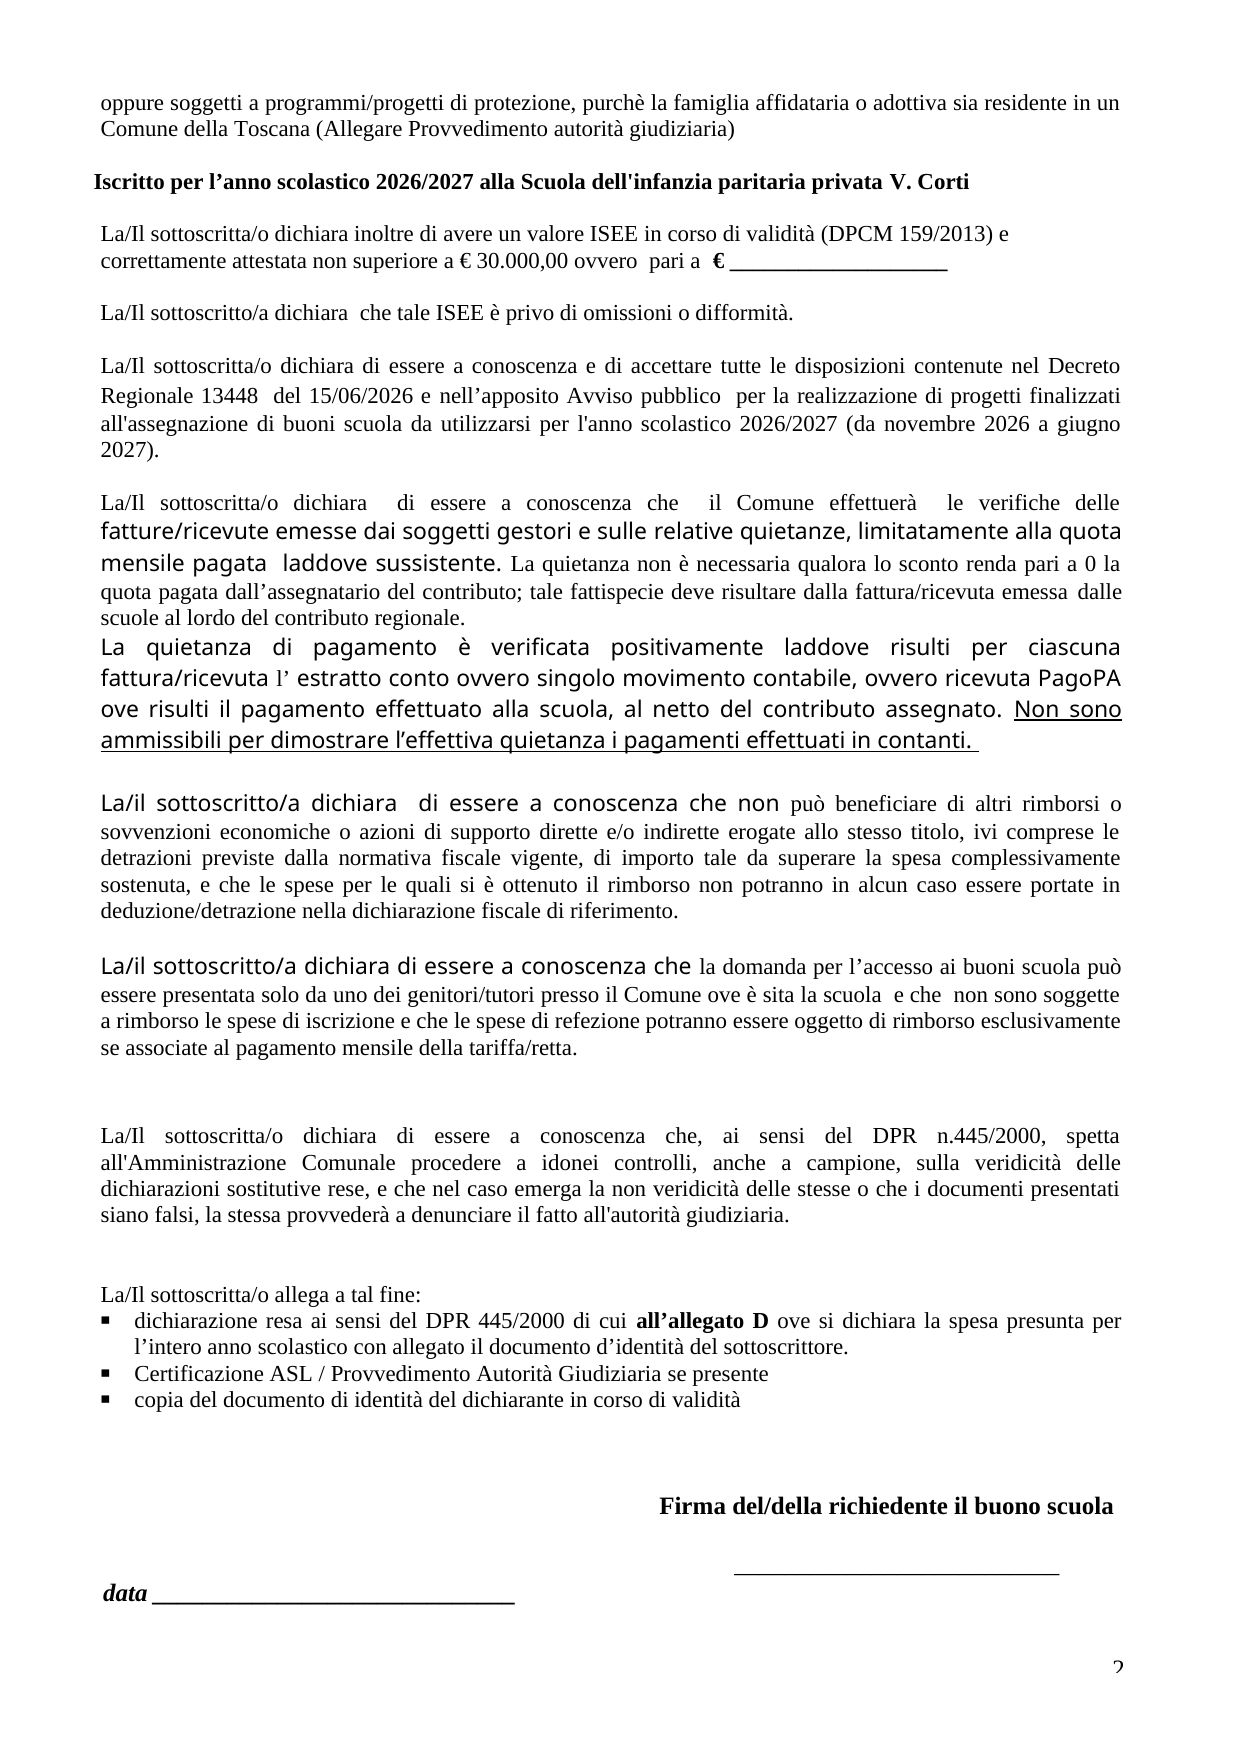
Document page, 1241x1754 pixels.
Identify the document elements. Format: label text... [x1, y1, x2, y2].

text Iscritto per l’anno scolastico 2026/2027 alla Scuola dell'infanzia paritaria privata V. Corti [59, 168, 1122, 194]
subtitle Firma del/della richiedente il buono scuola [194, 1491, 1122, 1520]
text La quietanza di pagamento è verificata positivamente laddove risulti per ciascuna fattura/ricevuta l’ estratto conto ovvero singolo movimento contabile, ovvero ricevuta PagoPA ove risulti il pagamento effettuato alla scuola, al netto del contributo assegnato. Non sono ammissibili per dimostrare l’effettiva quietanza i pagamenti effettuati in contanti. [100, 630, 1122, 755]
text La/il sottoscritto/a dichiara di essere a conoscenza che non può beneficiare di altri rimborsi o sovvenzioni economiche o azioni di supporto dirette e/o indirette erogate allo stesso titolo, ivi comprese le detrazioni previste dalla normativa fiscale vigente, di importo tale da superare la spesa complessivamente sostenuta, e che le spese per le quali si è ottenuto il rimborso non potranno in alcun caso essere portate in deduzione/detrazione nella dichiarazione fiscale di riferimento. [100, 787, 1122, 923]
text  è collocato, sulla base di provvedimenti della Autorità Giudiziaria, in affidamento familiare e/o struttura, nell’anno di affido pre-adottivo, nonché in analogo periodo post adottivo nel caso di adozioni internazionali, oppure soggetti a programmi/progetti di protezione, purchè la famiglia affidataria o adottiva sia residente in un Comune della Toscana (Allegare Provvedimento autorità giudiziaria) [100, 89, 1122, 141]
text La/il sottoscritto/a dichiara di essere a conoscenza che la domanda per l’accesso ai buoni scuola può essere presentata solo da uno dei genitori/tutori presso il Comune ove è sita la scuola e che non sono soggette a rimborso le spese di iscrizione e che le spese di refezione potranno essere oggetto di rimborso esclusivamente se associate al pagamento mensile della tariffa/retta. [100, 950, 1122, 1060]
list dichiarazione resa ai sensi del DPR 445/2000 di cui all’allegato D ove si dichiara la spesa presunta per l’intero anno scolastico con allegato il documento d’identità del sottoscrittore. [97, 1307, 1122, 1360]
text La/Il sottoscritta/o dichiara di essere a conoscenza che, ai sensi del DPR n.445/2000, spetta all'Amministrazione Comunale procedere a idonei controlli, anche a campione, sulla veridicità delle dichiarazioni sostitutive rese, e che nel caso emerga la non veridicità delle stesse o che i documenti presentati siano falsi, la stessa provvederà a denunciare il fatto all'autorità giudiziaria. [100, 1122, 1122, 1228]
text La/Il sottoscritta/o dichiara di essere a conoscenza e di accettare tutte le disposizioni contenute nel Decreto Regionale 13448 del 15/06/2026 e nell’apposito Avviso pubblico per la realizzazione di progetti finalizzati all'assegnazione di buoni scuola da utilizzarsi per l'anno scolastico 2026/2027 (da novembre 2026 a giugno 2027). [100, 352, 1122, 462]
text data _____________________________ [59, 1578, 1122, 1606]
text La/Il sottoscritto/a dichiara che tale ISEE è privo di omissioni o difformità. [94, 299, 1122, 326]
text La/Il sottoscritta/o allega a tal fine: [100, 1281, 1122, 1307]
text La/Il sottoscritta/o dichiara inoltre di avere un valore ISEE in corso di validità (DPCM 159/2013) e correttamente attestata non superiore a € 30.000,00 ovvero pari a € ___________________ [100, 220, 1122, 273]
text La/Il sottoscritta/o dichiara di essere a conoscenza che il Comune effettuerà le verifiche delle fatture/ricevute emesse dai soggetti gestori e sulle relative quietanze, limitatamente alla quota mensile pagata laddove sussistente. La quietanza non è necessaria qualora lo sconto renda pari a 0 la quota pagata dall’assegnatario del contributo; tale fattispecie deve risultare dalla fattura/ricevuta emessa dalle scuole al lordo del contributo regionale. [100, 489, 1122, 630]
list Certificazione ASL / Provvedimento Autorità Giudiziaria se presente [97, 1360, 1122, 1386]
list copia del documento di identità del dichiarante in corso di validità [97, 1386, 1122, 1412]
text __________________________ [59, 1549, 1122, 1578]
